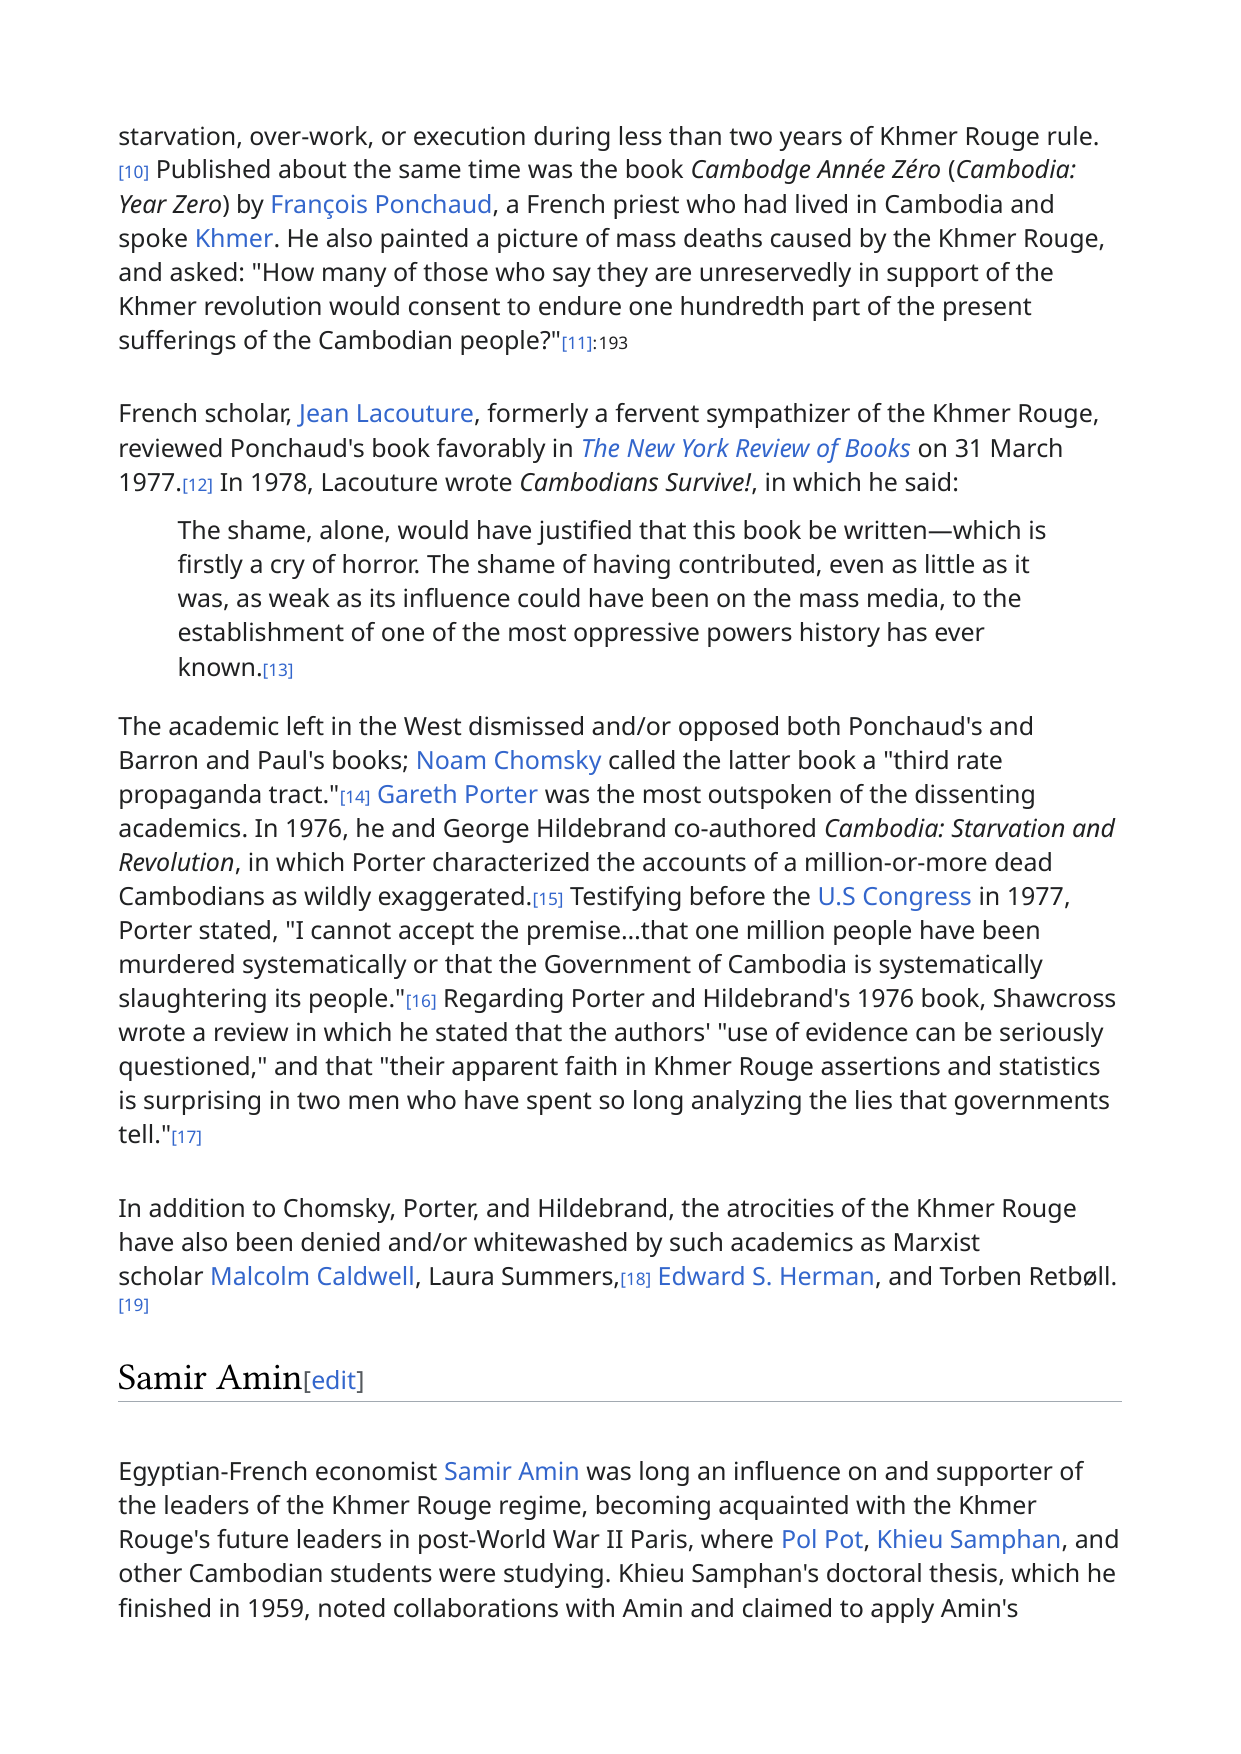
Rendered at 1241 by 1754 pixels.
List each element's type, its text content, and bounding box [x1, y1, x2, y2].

text In addition to Chomsky, Porter, and Hildebrand, the atrocities of the Khmer Rouge have also been denied and/or whitewashed by such academics as Marxist scholar Malcolm Caldwell, Laura Summers,[18] Edward S. Herman, and Torben Retbøll.[19] [118, 1191, 1122, 1316]
text The academic left in the West dismissed and/or opposed both Ponchaud's and Barron and Paul's books; Noam Chomsky called the latter book a "third rate propaganda tract."[14] Gareth Porter was the most outspoken of the dissenting academics. In 1976, he and George Hildebrand co-authored Cambodia: Starvation and Revolution, in which Porter characterized the accounts of a million-or-more dead Cambodians as wildly exaggerated.[15] Testifying before the U.S Congress in 1977, Porter stated, "I cannot accept the premise…that one million people have been murdered systematically or that the Government of Cambodia is systematically slaughtering its people."[16] Regarding Porter and Hildebrand's 1976 book, Shawcross wrote a review in which he stated that the authors' "use of evidence can be seriously questioned," and that "their apparent faith in Khmer Rouge assertions and statistics is surprising in two men who have spent so long analyzing the lies that governments tell."[17] [118, 708, 1122, 1151]
text Egyptian-French economist Samir Amin was long an influence on and supporter of the leaders of the Khmer Rouge regime, becoming acquainted with the Khmer Rouge's future leaders in post-World War II Paris, where Pol Pot, Khieu Samphan, and other Cambodian students were studying. Khieu Samphan's doctoral thesis, which he finished in 1959, noted collaborations with Amin and claimed to apply Amin's [118, 1454, 1122, 1624]
text French scholar, Jean Lacouture, formerly a fervent sympathizer of the Khmer Rouge, reviewed Ponchaud's book favorably in The New York Review of Books on 31 March 1977.[12] In 1978, Lacouture wrote Cambodians Survive!, in which he said: [118, 396, 1122, 498]
text starvation, over-work, or execution during less than two years of Khmer Rouge rule.[10] Published about the same time was the book Cambodge Année Zéro (Cambodia: Year Zero) by François Ponchaud, a French priest who had lived in Cambodia and spoke Khmer. He also painted a picture of mass deaths caused by the Khmer Rouge, and asked: "How many of those who say they are unreservedly in support of the Khmer revolution would consent to endure one hundredth part of the present sufferings of the Cambodian people?"[11]: 193 [118, 118, 1122, 357]
text The shame, alone, would have justified that this book be written—which is firstly a cry of horror. The shame of having contributed, even as little as it was, as weak as its influence could have been on the mass media, to the establishment of one of the most oppressive powers history has ever known.[13] [177, 513, 1063, 683]
subtitle Samir Amin[edit] [118, 1356, 1122, 1401]
